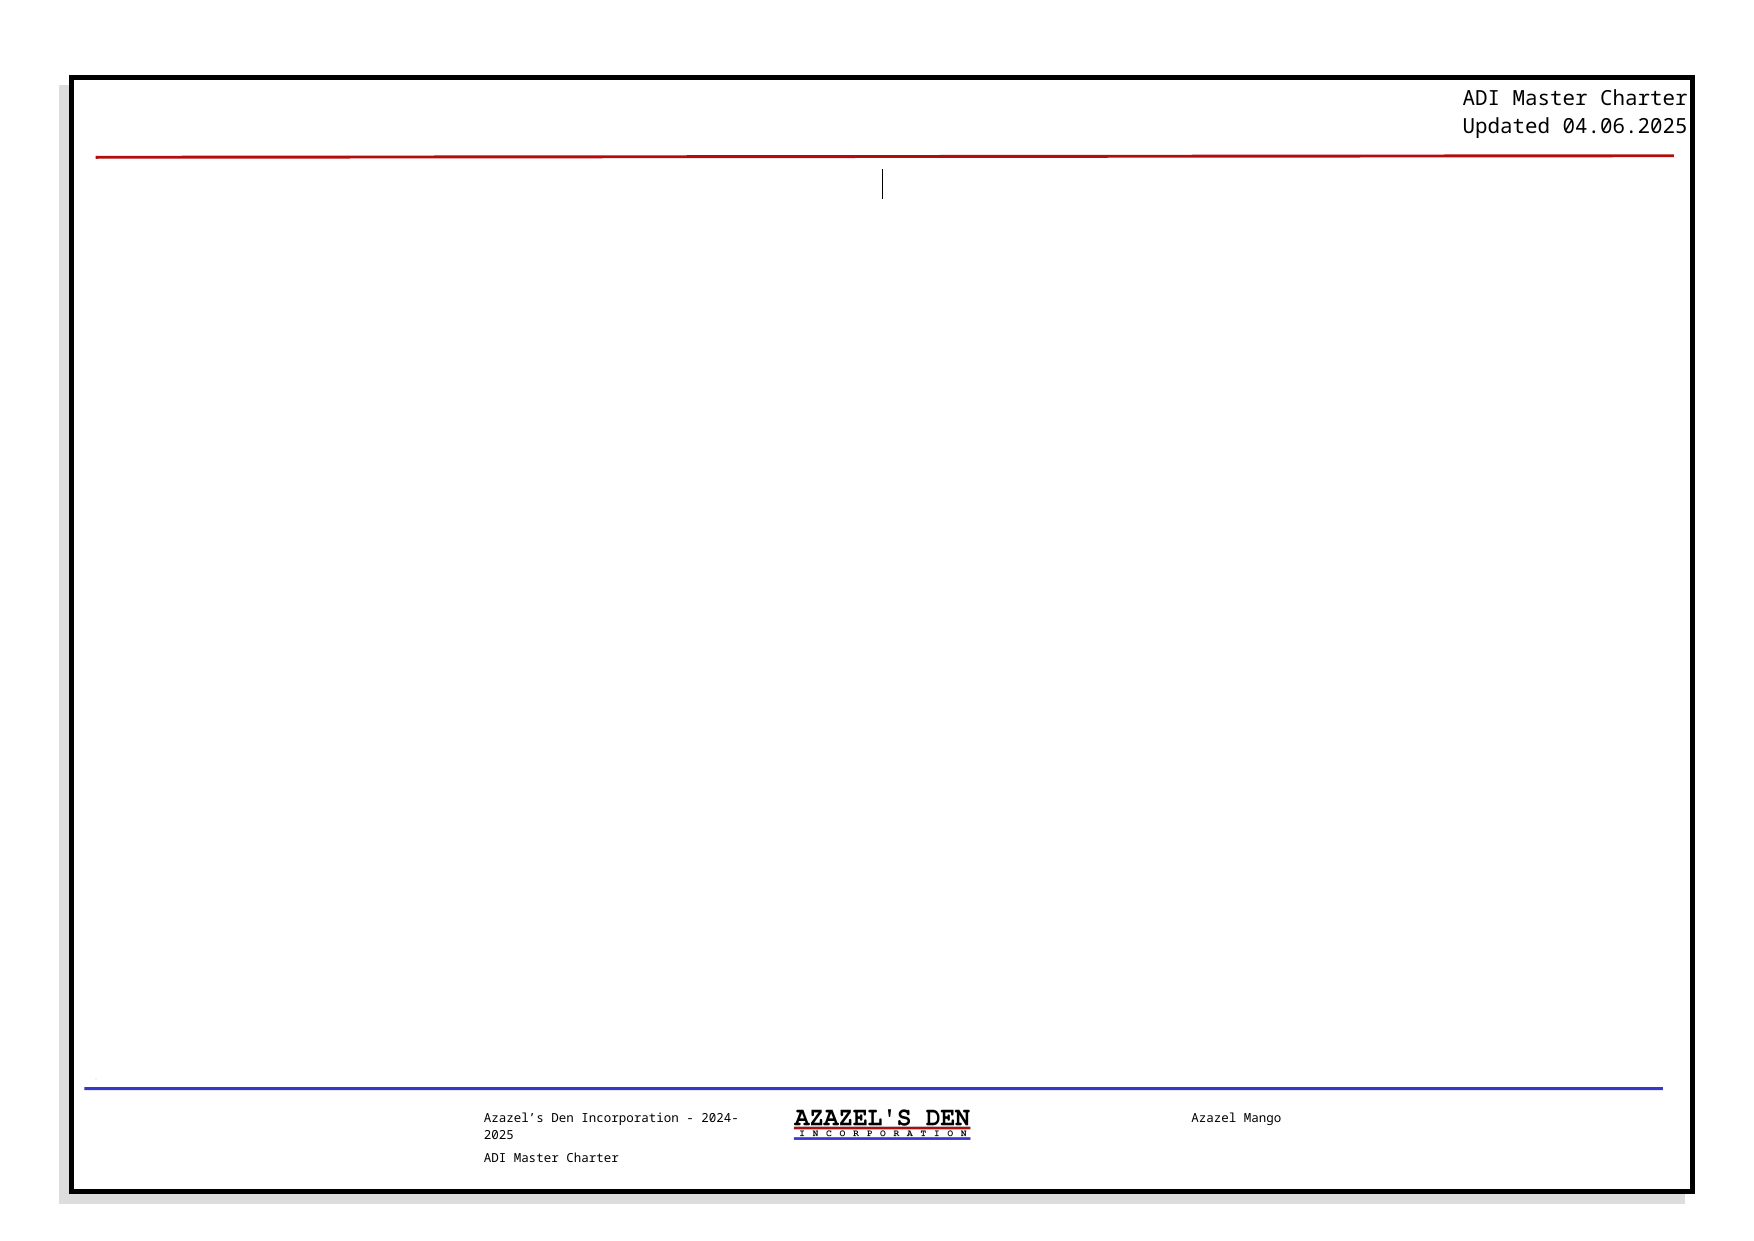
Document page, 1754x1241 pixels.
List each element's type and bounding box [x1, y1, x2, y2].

picture [793, 1108, 971, 1142]
